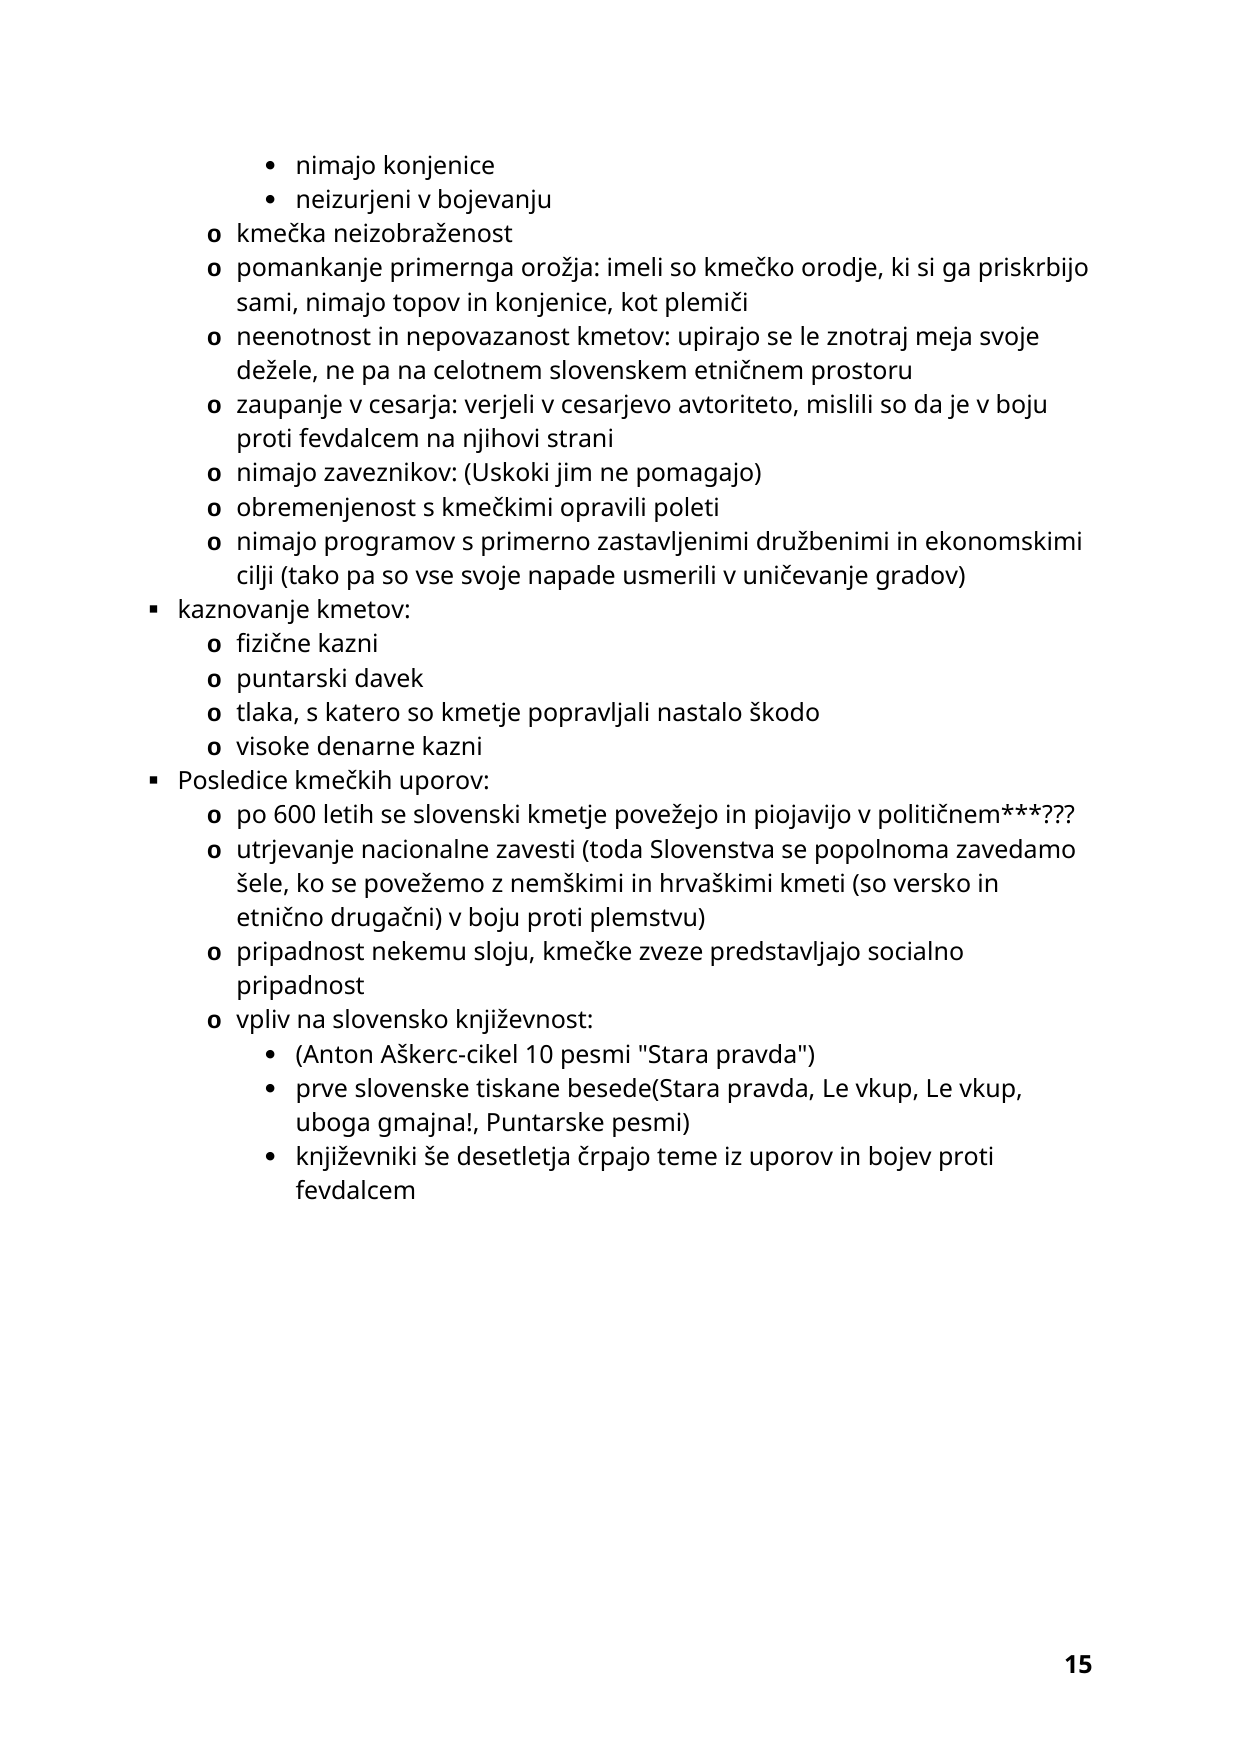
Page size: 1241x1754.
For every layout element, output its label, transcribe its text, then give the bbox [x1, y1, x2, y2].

list pripadnost nekemu sloju, kmečke zveze predstavljajo socialno pripadnost [207, 934, 1093, 1002]
list zaupanje v cesarja: verjeli v cesarjevo avtoriteto, mislili so da je v boju proti fevdalcem na njihovi strani [207, 387, 1093, 455]
list (Anton Aškerc-cikel 10 pesmi "Stara pravda") [266, 1036, 1093, 1070]
list pomankanje primernga orožja: imeli so kmečko orodje, ki si ga priskrbijo sami, nimajo topov in konjenice, kot plemiči [207, 250, 1093, 318]
list po 600 letih se slovenski kmetje povežejo in piojavijo v političnem***??? [207, 797, 1093, 831]
list vpliv na slovensko književnost: [207, 1002, 1093, 1036]
list utrjevanje nacionalne zavesti (toda Slovenstva se popolnoma zavedamo šele, ko se povežemo z nemškimi in hrvaškimi kmeti (so versko in etnično drugačni) v boju proti plemstvu) [207, 831, 1093, 934]
list neenotnost in nepovazanost kmetov: upirajo se le znotraj meja svoje dežele, ne pa na celotnem slovenskem etničnem prostoru [207, 318, 1093, 387]
list fizične kazni [207, 626, 1093, 660]
list kmečka neizobraženost [207, 216, 1093, 250]
list obremenjenost s kmečkimi opravili poleti [207, 489, 1093, 523]
list Posledice kmečkih uporov: [148, 763, 1093, 797]
list nimajo programov s primerno zastavljenimi družbenimi in ekonomskimi cilji (tako pa so vse svoje napade usmerili v uničevanje gradov) [207, 523, 1093, 592]
list tlaka, s katero so kmetje popravljali nastalo škodo [207, 694, 1093, 729]
list kaznovanje kmetov: [148, 592, 1093, 626]
list književniki še desetletja črpajo teme iz uporov in bojev proti fevdalcem [266, 1138, 1093, 1207]
list visoke denarne kazni [207, 729, 1093, 763]
list puntarski davek [207, 660, 1093, 694]
list nimajo zaveznikov: (Uskoki jim ne pomagajo) [207, 455, 1093, 489]
list neizurjeni v bojevanju [266, 182, 1093, 216]
list prve slovenske tiskane besede(Stara pravda, Le vkup, Le vkup, uboga gmajna!, Puntarske pesmi) [266, 1070, 1093, 1138]
list nimajo konjenice [266, 148, 1093, 182]
